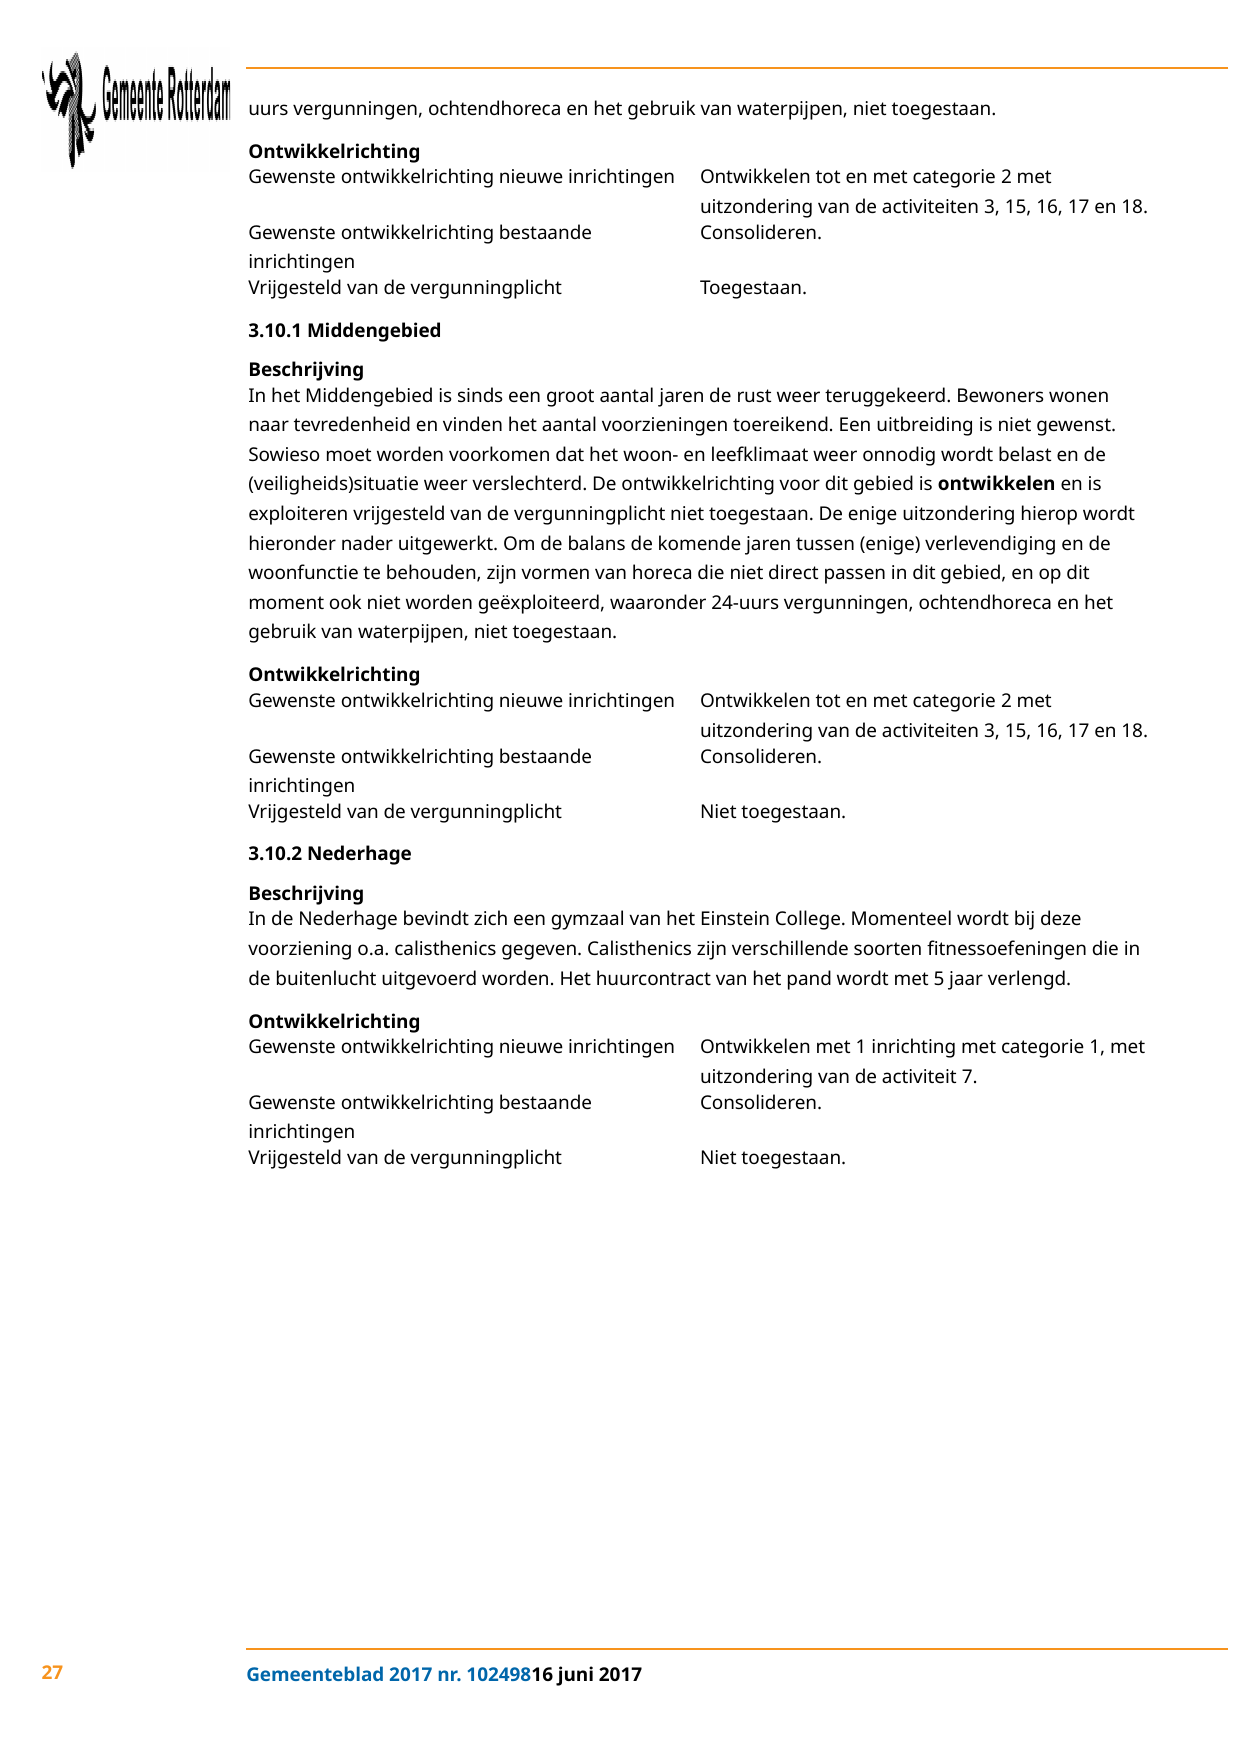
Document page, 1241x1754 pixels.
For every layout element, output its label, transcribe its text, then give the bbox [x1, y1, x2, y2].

table_header Gewenste ontwikkelrichting nieuwe inrichtingen [248, 688, 700, 743]
table_header Ontwikkelen tot en met categorie 2 met uitzondering van de activiteiten 3, 15, 16, 17 en 18. [700, 688, 1152, 743]
text uurs vergunningen, ochtendhoreca en het gebruik van waterpijpen, niet toegestaan. [248, 95, 1152, 121]
table_cell Vrijgesteld van de vergunningplicht [248, 1144, 700, 1170]
text 3.10.2 Nederhage [248, 841, 1152, 866]
table_cell Vrijgesteld van de vergunningplicht [248, 798, 700, 824]
text Beschrijving [248, 880, 1152, 906]
picture [41, 47, 231, 172]
text Beschrijving [248, 356, 1152, 382]
table_cell Gewenste ontwikkelrichting bestaande inrichtingen [248, 219, 700, 274]
table_header Ontwikkelen met 1 inrichting met categorie 1, met uitzondering van de activiteit 7. [700, 1034, 1152, 1089]
text Ontwikkelrichting [248, 138, 1152, 164]
table_cell Consolideren. [700, 743, 1152, 798]
table_cell Consolideren. [700, 1089, 1152, 1144]
table_cell Vrijgesteld van de vergunningplicht [248, 274, 700, 300]
text Ontwikkelrichting [248, 1008, 1152, 1034]
table_cell Niet toegestaan. [700, 798, 1152, 824]
text In het Middengebied is sinds een groot aantal jaren de rust weer teruggekeerd. Bewoners wonen naar tevredenheid en vinden het aantal voorzieningen toereikend. Een uitbreiding is niet gewenst. Sowieso moet worden voorkomen dat het woon- en leefklimaat weer onnodig wordt belast en de (veiligheids)situatie weer verslechterd. De ontwikkelrichting voor dit gebied is ontwikkelen en is exploiteren vrijgesteld van de vergunningplicht niet toegestaan. De enige uitzondering hierop wordt hieronder nader uitgewerkt. Om de balans de komende jaren tussen (enige) verlevendiging en de woonfunctie te behouden, zijn vormen van horeca die niet direct passen in dit gebied, en op dit moment ook niet worden geëxploiteerd, waaronder 24-uurs vergunningen, ochtendhoreca en het gebruik van waterpijpen, niet toegestaan. [248, 382, 1152, 644]
text In de Nederhage bevindt zich een gymzaal van het Einstein College. Momenteel wordt bij deze voorziening o.a. calisthenics gegeven. Calisthenics zijn verschillende soorten fitnessoefeningen die in de buitenlucht uitgevoerd worden. Het huurcontract van het pand wordt met 5 jaar verlengd. [248, 906, 1152, 991]
table_cell Niet toegestaan. [700, 1144, 1152, 1170]
table_cell Toegestaan. [700, 274, 1152, 300]
text Ontwikkelrichting [248, 662, 1152, 687]
table_header Gewenste ontwikkelrichting nieuwe inrichtingen [248, 164, 700, 219]
table_header Gewenste ontwikkelrichting nieuwe inrichtingen [248, 1034, 700, 1089]
table_header Ontwikkelen tot en met categorie 2 met uitzondering van de activiteiten 3, 15, 16, 17 en 18. [700, 164, 1152, 219]
table_cell Gewenste ontwikkelrichting bestaande inrichtingen [248, 743, 700, 798]
table_cell Gewenste ontwikkelrichting bestaande inrichtingen [248, 1089, 700, 1144]
text 3.10.1 Middengebied [248, 317, 1152, 343]
table_cell Consolideren. [700, 219, 1152, 274]
